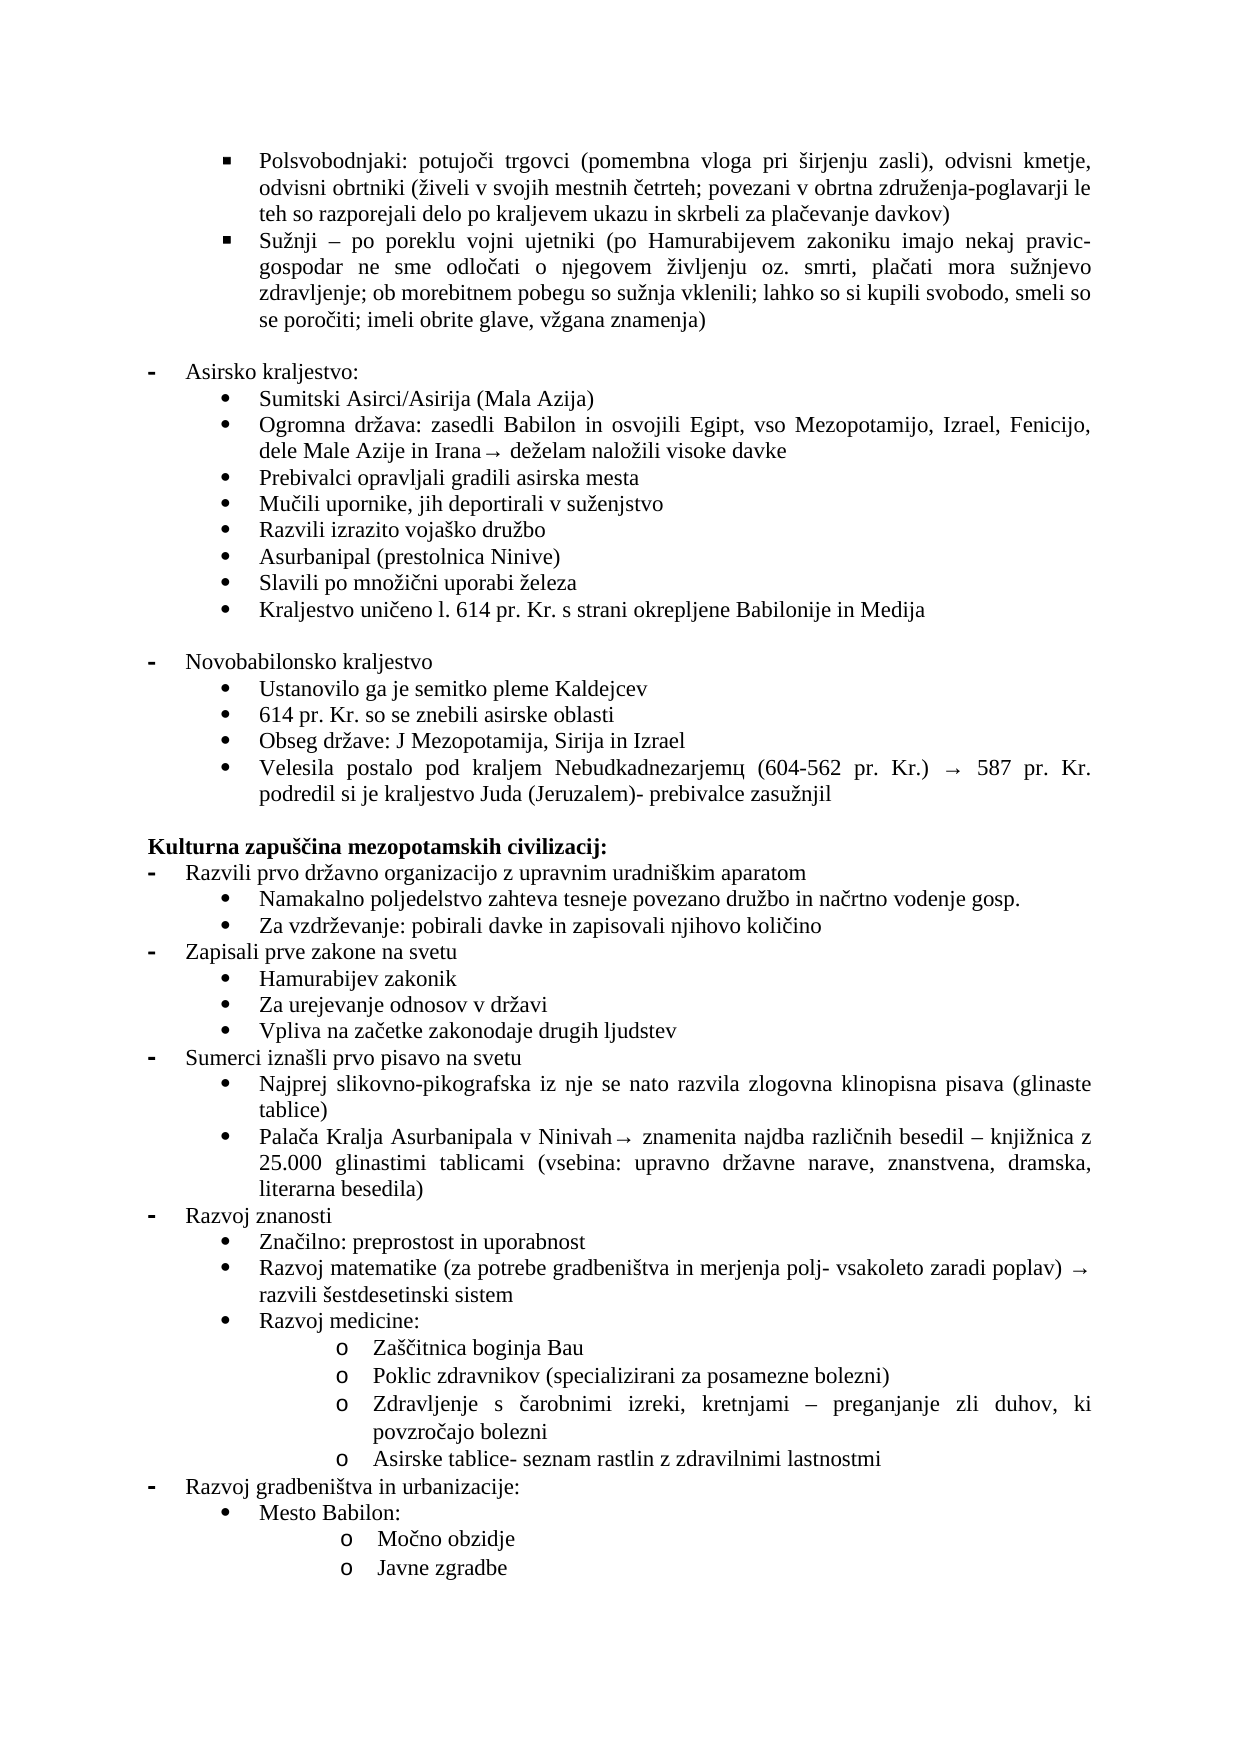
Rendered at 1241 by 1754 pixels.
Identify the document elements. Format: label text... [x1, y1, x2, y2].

list Ogromna država: zasedli Babilon in osvojili Egipt, vso Mezopotamijo, Izrael, Fenicijo, dele Male Azije in Irana→ deželam naložili visoke davke [221, 411, 1093, 464]
list Najprej slikovno-pikografska iz nje se nato razvila zlogovna klinopisna pisava (glinaste tablice) [221, 1070, 1093, 1123]
list Za urejevanje odnosov v državi [221, 991, 1093, 1017]
list Zdravljenje s čarobnimi izreki, kretnjami – preganjanje zli duhov, ki povzročajo bolezni [335, 1390, 1093, 1444]
list Poklic zdravnikov (specializirani za posamezne bolezni) [335, 1362, 1093, 1390]
list Sumerci iznašli prvo pisavo na svetu [148, 1044, 1093, 1070]
list Sumitski Asirci/Asirija (Mala Azija) [221, 385, 1093, 411]
list Razvoj medicine: [221, 1307, 1093, 1333]
list Zaščitnica boginja Bau [335, 1333, 1093, 1362]
list Velesila postalo pod kraljem Nebudkadnezarjemц (604-562 pr. Kr.) → 587 pr. Kr. podredil si je kraljestvo Juda (Jeruzalem)- prebivalce zasužnjil [221, 754, 1093, 806]
text Kulturna zapuščina mezopotamskih civilizacij: [148, 833, 1093, 859]
list Slavili po množični uporabi železa [221, 569, 1093, 596]
list Razvoj matematike (za potrebe gradbeništva in merjenja polj- vsakoleto zaradi poplav) → razvili šestdesetinski sistem [221, 1254, 1093, 1307]
list Obseg države: J Mezopotamija, Sirija in Izrael [221, 727, 1093, 754]
list Mesto Babilon: [221, 1499, 1093, 1526]
list Razvoj gradbeništva in urbanizacije: [148, 1473, 1093, 1499]
list Polsvobodnjaki: potujoči trgovci (pomembna vloga pri širjenju zasli), odvisni kmetje, odvisni obrtniki (živeli v svojih mestnih četrteh; povezani v obrtna združenja-poglavarji le teh so razporejali delo po kraljevem ukazu in skrbeli za plačevanje davkov) [221, 148, 1093, 227]
list Ustanovilo ga je semitko pleme Kaldejcev [221, 675, 1093, 701]
list Kraljestvo uničeno l. 614 pr. Kr. s strani okrepljene Babilonije in Medija [221, 596, 1093, 622]
list Mučili upornike, jih deportirali v suženjstvo [221, 490, 1093, 517]
list Hamurabijev zakonik [221, 964, 1093, 991]
list Sužnji – po poreklu vojni ujetniki (po Hamurabijevem zakoniku imajo nekaj pravic- gospodar ne sme odločati o njegovem življenju oz. smrti, plačati mora sužnjevo zdravljenje; ob morebitnem pobegu so sužnja vklenili; lahko so si kupili svobodo, smeli so se poročiti; imeli obrite glave, vžgana znamenja) [221, 227, 1093, 332]
list Vpliva na začetke zakonodaje drugih ljudstev [221, 1017, 1093, 1044]
list 614 pr. Kr. so se znebili asirske oblasti [221, 701, 1093, 727]
list Zapisali prve zakone na svetu [148, 938, 1093, 964]
list Asurbanipal (prestolnica Ninive) [221, 543, 1093, 569]
list Razvoj znanosti [148, 1202, 1093, 1228]
list Novobabilonsko kraljestvo [148, 648, 1093, 675]
list Namakalno poljedelstvo zahteva tesneje povezano družbo in načrtno vodenje gosp. [221, 886, 1093, 912]
list Asirsko kraljestvo: [148, 358, 1093, 385]
list Razvili prvo državno organizacijo z upravnim uradniškim aparatom [148, 859, 1093, 886]
list Asirske tablice- seznam rastlin z zdravilnimi lastnostmi [335, 1444, 1093, 1473]
list Prebivalci opravljali gradili asirska mesta [221, 464, 1093, 490]
list Javne zgradbe [339, 1554, 1093, 1582]
list Razvili izrazito vojaško družbo [221, 517, 1093, 543]
list Palača Kralja Asurbanipala v Ninivah→ znamenita najdba različnih besedil – knjižnica z 25.000 glinastimi tablicami (vsebina: upravno državne narave, znanstvena, dramska, literarna besedila) [221, 1123, 1093, 1202]
list Značilno: preprostost in uporabnost [221, 1228, 1093, 1254]
list Za vzdrževanje: pobirali davke in zapisovali njihovo količino [221, 912, 1093, 938]
list Močno obzidje [339, 1526, 1093, 1554]
